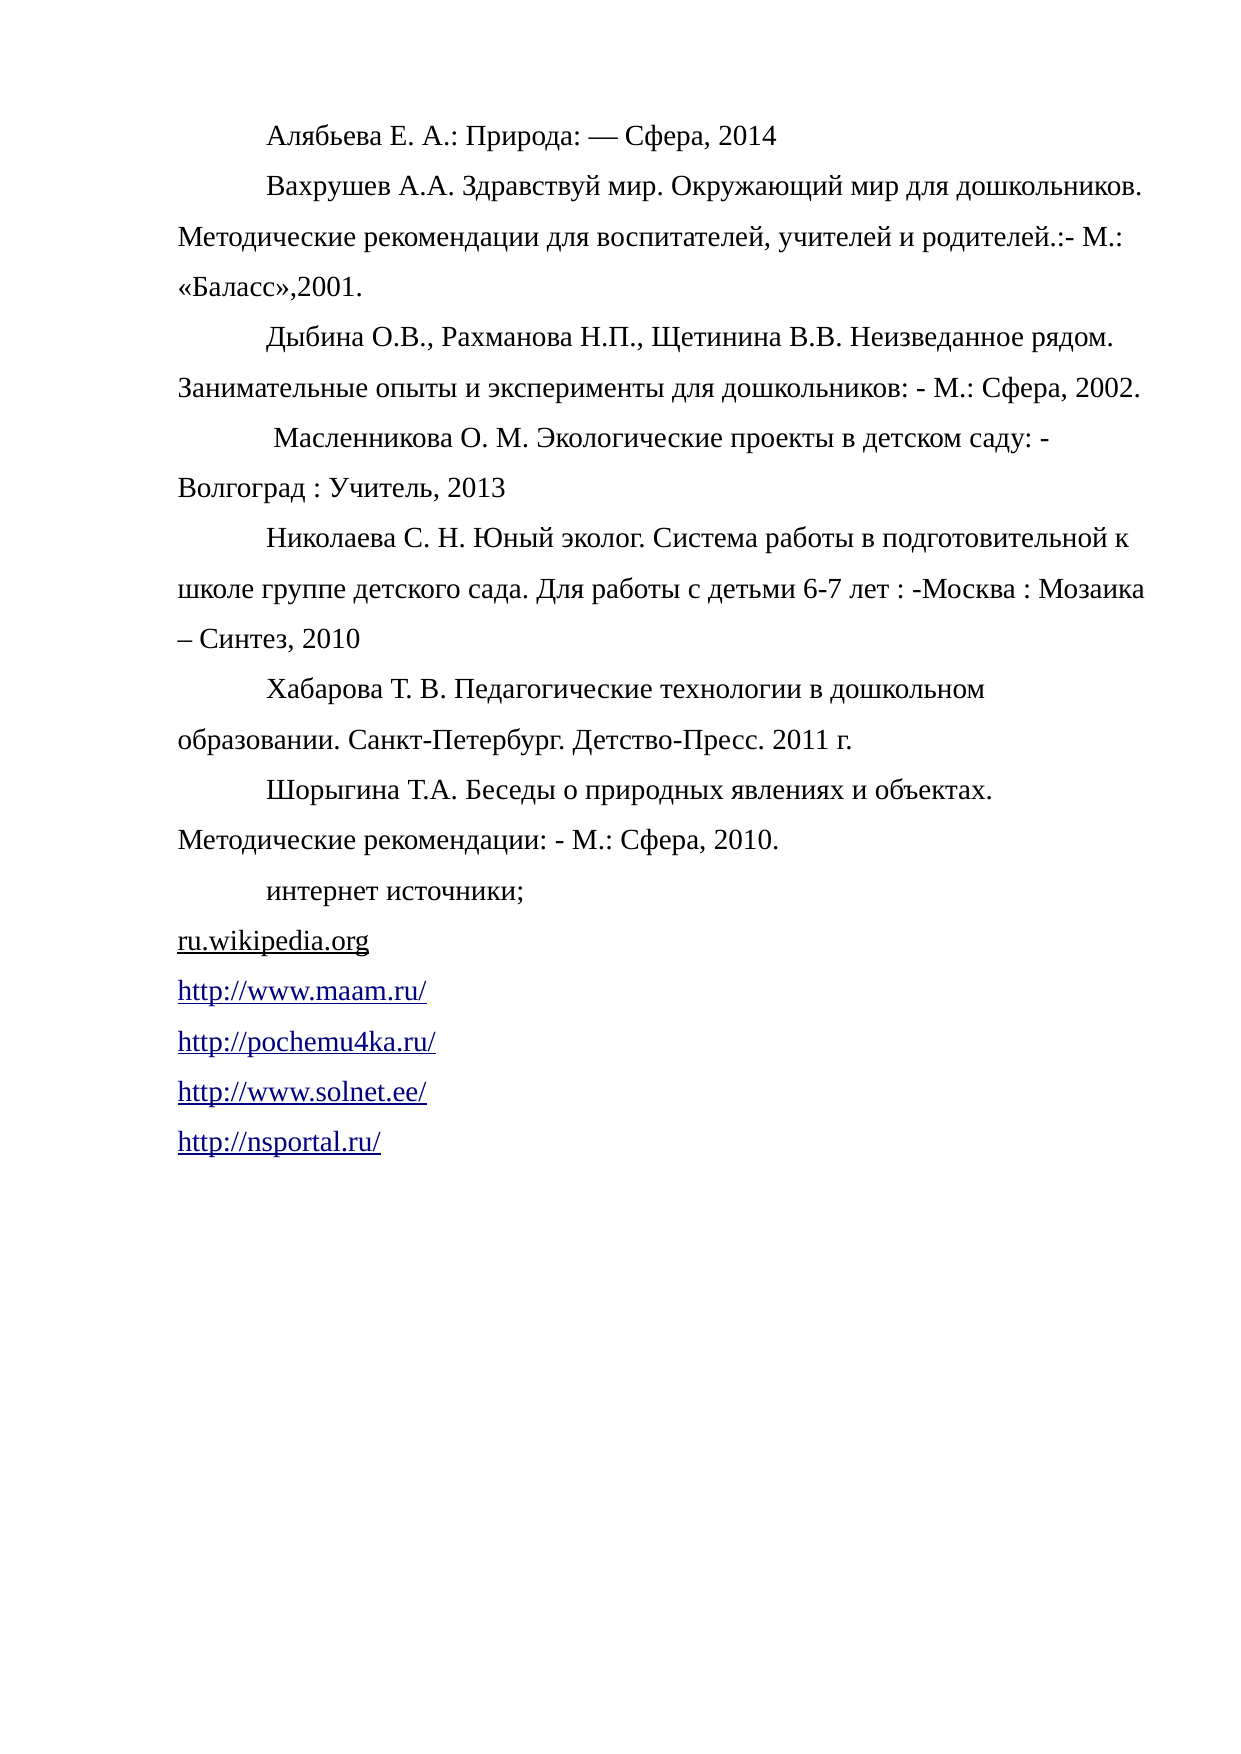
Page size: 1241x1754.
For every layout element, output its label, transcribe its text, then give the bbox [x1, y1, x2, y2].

text http://www.solnet.ee/ [177, 1074, 1152, 1108]
text Алябьева Е. А.: Природа: — Сфера, 2014 [177, 118, 1152, 152]
text Дыбина О.В., Рахманова Н.П., Щетинина В.В. Неизведанное рядом. Занимательные опыты и эксперименты для дошкольников: - М.: Сфера, 2002. [177, 319, 1152, 403]
text Николаева С. Н. Юный эколог. Система работы в подготовительной к школе группе детского сада. Для работы с детьми 6-7 лет : -Москва : Мозаика – Синтез, 2010 [177, 521, 1152, 655]
text http://pochemu4ka.ru/ [177, 1024, 1152, 1057]
text Масленникова О. М. Экологические проекты в детском саду: -Волгоград : Учитель, 2013 [177, 420, 1152, 504]
text ru.wikipedia.org [177, 923, 1152, 957]
text http://nsportal.ru/ [177, 1124, 1152, 1158]
text http://www.maam.ru/ [177, 973, 1152, 1007]
text Хабарова Т. В. Педагогические технологии в дошкольном образовании. Санкт-Петербург. Детство-Пресс. 2011 г. [177, 672, 1152, 755]
text Вахрушев А.А. Здравствуй мир. Окружающий мир для дошкольников. Методические рекомендации для воспитателей, учителей и родителей.:- М.: «Баласс»,2001. [177, 168, 1152, 303]
text Шорыгина Т.А. Беседы о природных явлениях и объектах. Методические рекомендации: - М.: Сфера, 2010. [177, 772, 1152, 856]
text интернет источники; [177, 873, 1152, 906]
